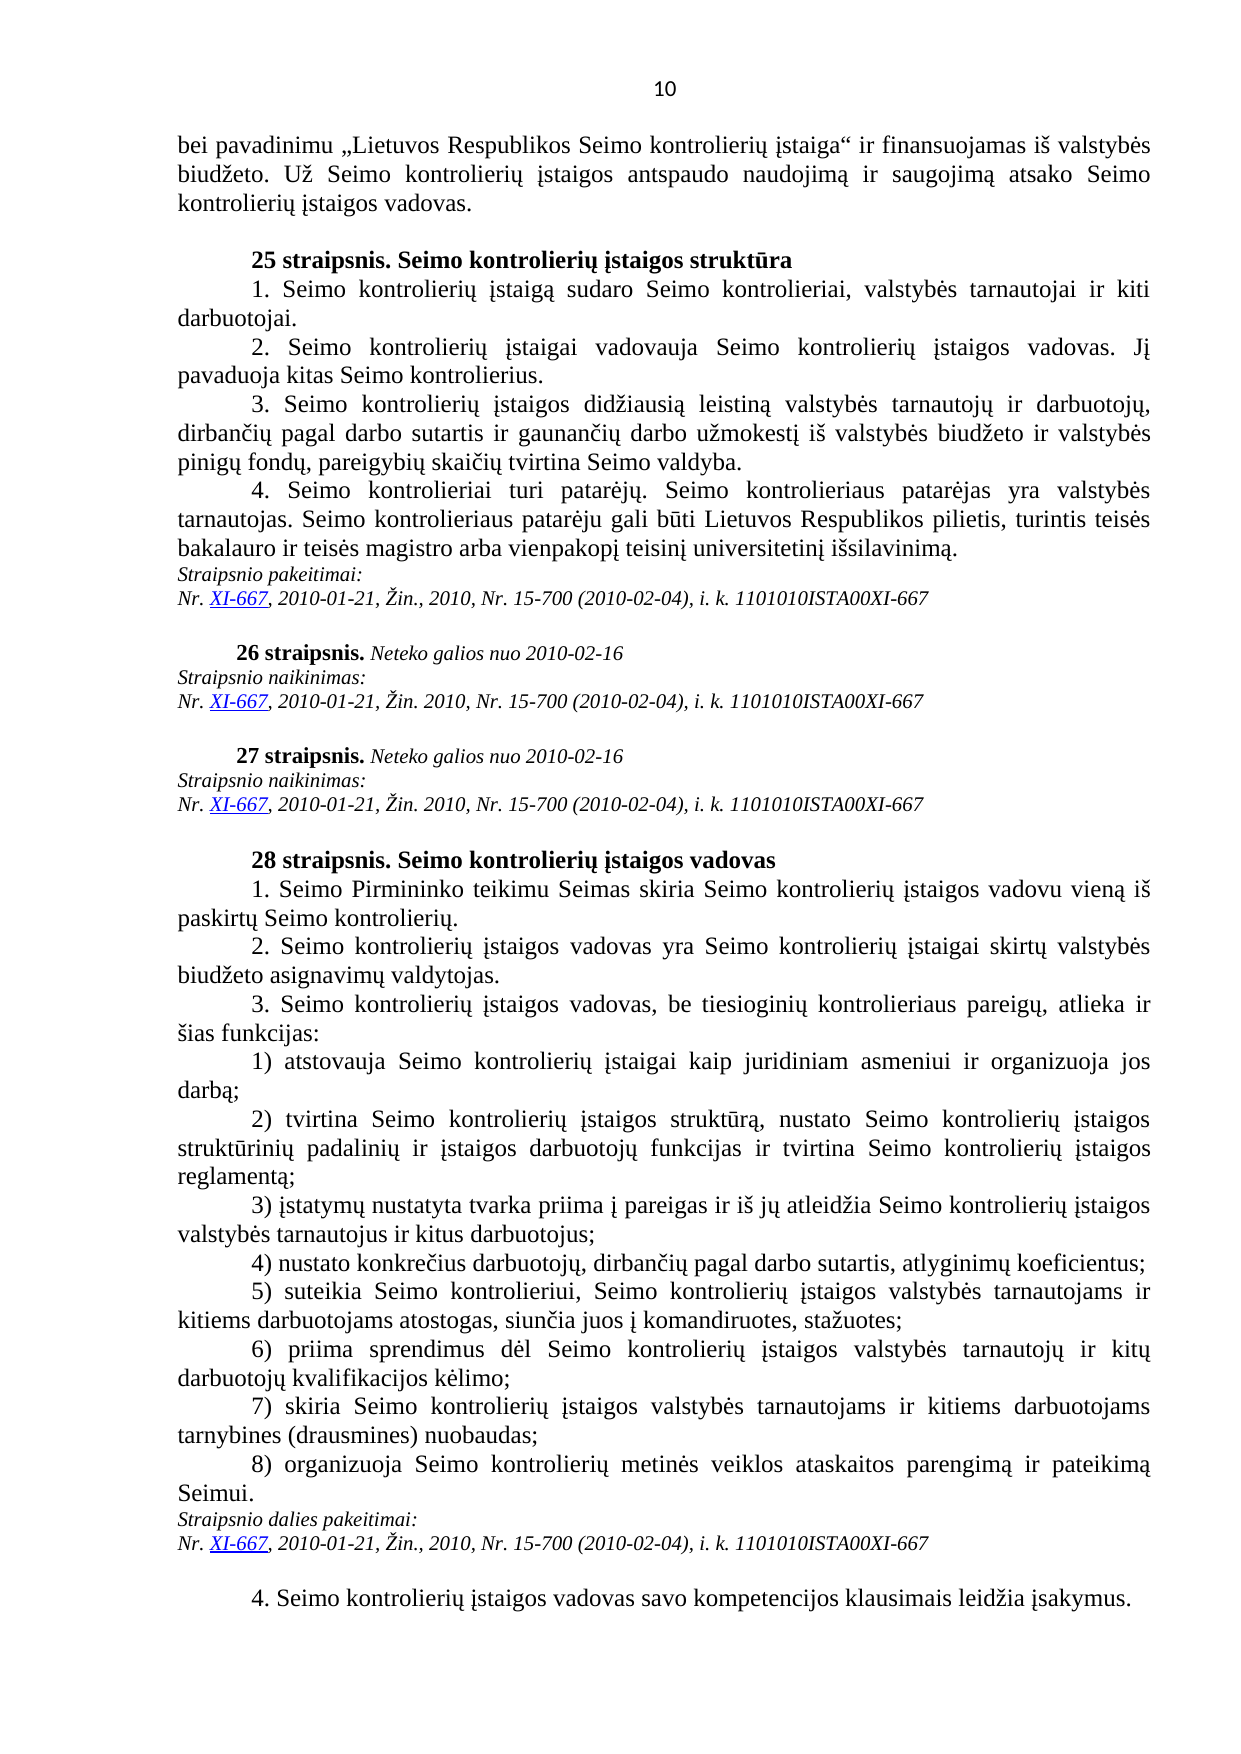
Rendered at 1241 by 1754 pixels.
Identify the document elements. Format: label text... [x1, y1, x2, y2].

text 5) suteikia Seimo kontrolieriui, Seimo kontrolierių įstaigos valstybės tarnautojams ir kitiems darbuotojams atostogas, siunčia juos į komandiruotes, stažuotes; [177, 1276, 1152, 1334]
text 3. Seimo kontrolierių įstaigos didžiausią leistiną valstybės tarnautojų ir darbuotojų, dirbančių pagal darbo sutartis ir gaunančių darbo užmokestį iš valstybės biudžeto ir valstybės pinigų fondų, pareigybių skaičių tvirtina Seimo valdyba. [177, 389, 1152, 476]
text 1) atstovauja Seimo kontrolierių įstaigai kaip juridiniam asmeniui ir organizuoja jos darbą; [177, 1046, 1152, 1104]
text 28 straipsnis. Seimo kontrolierių įstaigos vadovas [177, 845, 1152, 874]
text 2. Seimo kontrolierių įstaigos vadovas yra Seimo kontrolierių įstaigai skirtų valstybės biudžeto asignavimų valdytojas. [177, 931, 1152, 989]
text Straipsnio naikinimas: [177, 665, 1152, 689]
text 2. Seimo kontrolierių įstaigai vadovauja Seimo kontrolierių įstaigos vadovas. Jį pavaduoja kitas Seimo kontrolierius. [177, 332, 1152, 389]
text 3) įstatymų nustatyta tvarka priima į pareigas ir iš jų atleidžia Seimo kontrolierių įstaigos valstybės tarnautojus ir kitus darbuotojus; [177, 1190, 1152, 1248]
text Nr. XI-667, 2010-01-21, Žin., 2010, Nr. 15-700 (2010-02-04), i. k. 1101010ISTA00XI-667 [177, 586, 1152, 610]
text 3. Seimo kontrolierių įstaigos vadovas, be tiesioginių kontrolieriaus pareigų, atlieka ir šias funkcijas: [177, 989, 1152, 1046]
text Nr. XI-667, 2010-01-21, Žin. 2010, Nr. 15-700 (2010-02-04), i. k. 1101010ISTA00XI-667 [177, 792, 1152, 816]
text 4) nustato konkrečius darbuotojų, dirbančių pagal darbo sutartis, atlyginimų koeficientus; [177, 1248, 1152, 1276]
text 4. Seimo kontrolierių įstaigos vadovas savo kompetencijos klausimais leidžia įsakymus. [177, 1583, 1152, 1612]
text Nr. XI-667, 2010-01-21, Žin., 2010, Nr. 15-700 (2010-02-04), i. k. 1101010ISTA00XI-667 [177, 1531, 1152, 1554]
text 27 straipsnis. Neteko galios nuo 2010-02-16 [177, 742, 1152, 768]
text Nr. XI-667, 2010-01-21, Žin. 2010, Nr. 15-700 (2010-02-04), i. k. 1101010ISTA00XI-667 [177, 689, 1152, 713]
text Straipsnio pakeitimai: [177, 562, 1152, 586]
text 1. Seimo Pirmininko teikimu Seimas skiria Seimo kontrolierių įstaigos vadovu vieną iš paskirtų Seimo kontrolierių. [177, 874, 1152, 931]
text 26 straipsnis. Neteko galios nuo 2010-02-16 [177, 639, 1152, 665]
text 25 straipsnis. Seimo kontrolierių įstaigos struktūra [177, 246, 1152, 274]
text 7) skiria Seimo kontrolierių įstaigos valstybės tarnautojams ir kitiems darbuotojams tarnybines (drausmines) nuobaudas; [177, 1391, 1152, 1449]
text 8) organizuoja Seimo kontrolierių metinės veiklos ataskaitos parengimą ir pateikimą Seimui. [177, 1449, 1152, 1506]
text 1. Seimo kontrolierių įstaigą sudaro Seimo kontrolieriai, valstybės tarnautojai ir kiti darbuotojai. [177, 274, 1152, 332]
text bei pavadinimu „Lietuvos Respublikos Seimo kontrolierių įstaiga“ ir finansuojamas iš valstybės biudžeto. Už Seimo kontrolierių įstaigos antspaudo naudojimą ir saugojimą atsako Seimo kontrolierių įstaigos vadovas. [177, 131, 1152, 217]
text Straipsnio dalies pakeitimai: [177, 1506, 1152, 1531]
text 6) priima sprendimus dėl Seimo kontrolierių įstaigos valstybės tarnautojų ir kitų darbuotojų kvalifikacijos kėlimo; [177, 1334, 1152, 1391]
text 2) tvirtina Seimo kontrolierių įstaigos struktūrą, nustato Seimo kontrolierių įstaigos struktūrinių padalinių ir įstaigos darbuotojų funkcijas ir tvirtina Seimo kontrolierių įstaigos reglamentą; [177, 1104, 1152, 1190]
text Straipsnio naikinimas: [177, 768, 1152, 792]
text 4. Seimo kontrolieriai turi patarėjų. Seimo kontrolieriaus patarėjas yra valstybės tarnautojas. Seimo kontrolieriaus patarėju gali būti Lietuvos Respublikos pilietis, turintis teisės bakalauro ir teisės magistro arba vienpakopį teisinį universitetinį išsilavinimą. [177, 476, 1152, 562]
